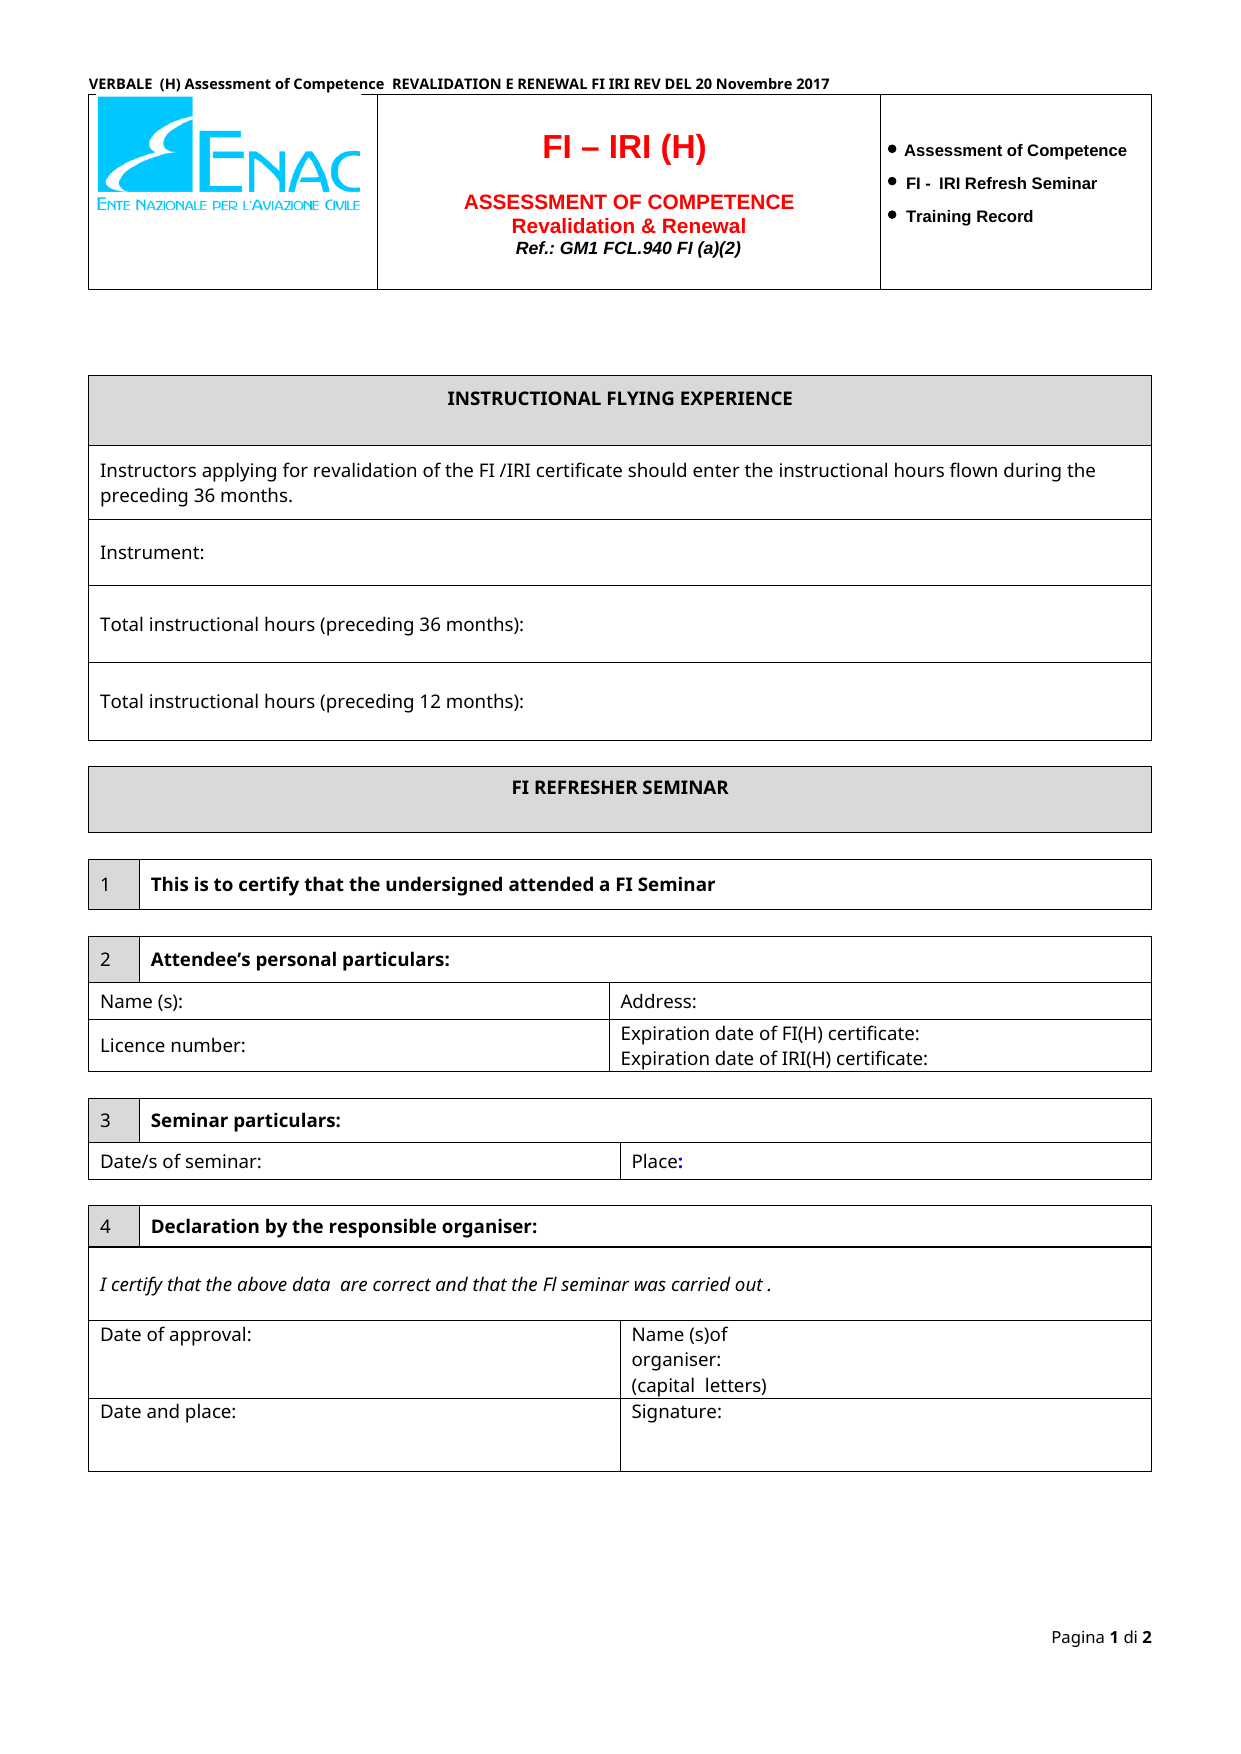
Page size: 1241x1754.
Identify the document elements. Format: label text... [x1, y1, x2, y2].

table_cell I certify that the above data are correct and that the Fl seminar was carried out . [89, 1248, 1151, 1320]
table_header 2 [89, 937, 139, 982]
table_cell Expiration date of FI(H) certificate: Expiration date of IRI(H) certificate: [610, 1020, 1151, 1071]
table_cell Place: [621, 1143, 1151, 1179]
table_cell Instructors applying for revalidation of the FI /IRI certificate should enter the instructional hours flown during the preceding 36 months. [89, 446, 1151, 519]
table_cell Date of approval: [89, 1321, 620, 1398]
table_cell Name (s)of organiser: (capital letters) [621, 1321, 1151, 1398]
table_cell Date and place: [89, 1399, 620, 1471]
table_header 4 [89, 1206, 139, 1246]
table_header  Assessment of Competence  FI - IRI Refresh Seminar  Training Record [881, 95, 1151, 288]
table_cell Name (s): [89, 983, 609, 1019]
table_cell Date/s of seminar: [89, 1143, 620, 1179]
table_cell Licence number: [89, 1020, 609, 1071]
table_header INSTRUCTIONAL FLYING EXPERIENCE [89, 376, 1151, 445]
table_header Seminar particulars: [140, 1099, 1151, 1142]
table_header 3 [89, 1099, 139, 1142]
table_cell Total instructional hours (preceding 12 months): [89, 663, 1151, 740]
table_header This is to certify that the undersigned attended a FI Seminar [140, 860, 1151, 909]
table_header 1 [89, 860, 139, 909]
table_cell Address: [610, 983, 1151, 1019]
table_header Attendee’s personal particulars: [140, 937, 1151, 982]
table_cell Instrument: [89, 520, 1151, 584]
table_cell Signature: [621, 1399, 1151, 1471]
table_header [89, 95, 377, 288]
table_header Declaration by the responsible organiser: [140, 1206, 1151, 1246]
table_header FI – IRI (H) ASSESSMENT OF COMPETENCE Revalidation & Renewal Ref.: GM1 FCL.940 FI (a)(2) [378, 95, 880, 288]
table_header FI REFRESHER SEMINAR [89, 767, 1151, 832]
table_cell Total instructional hours (preceding 36 months): [89, 586, 1151, 662]
